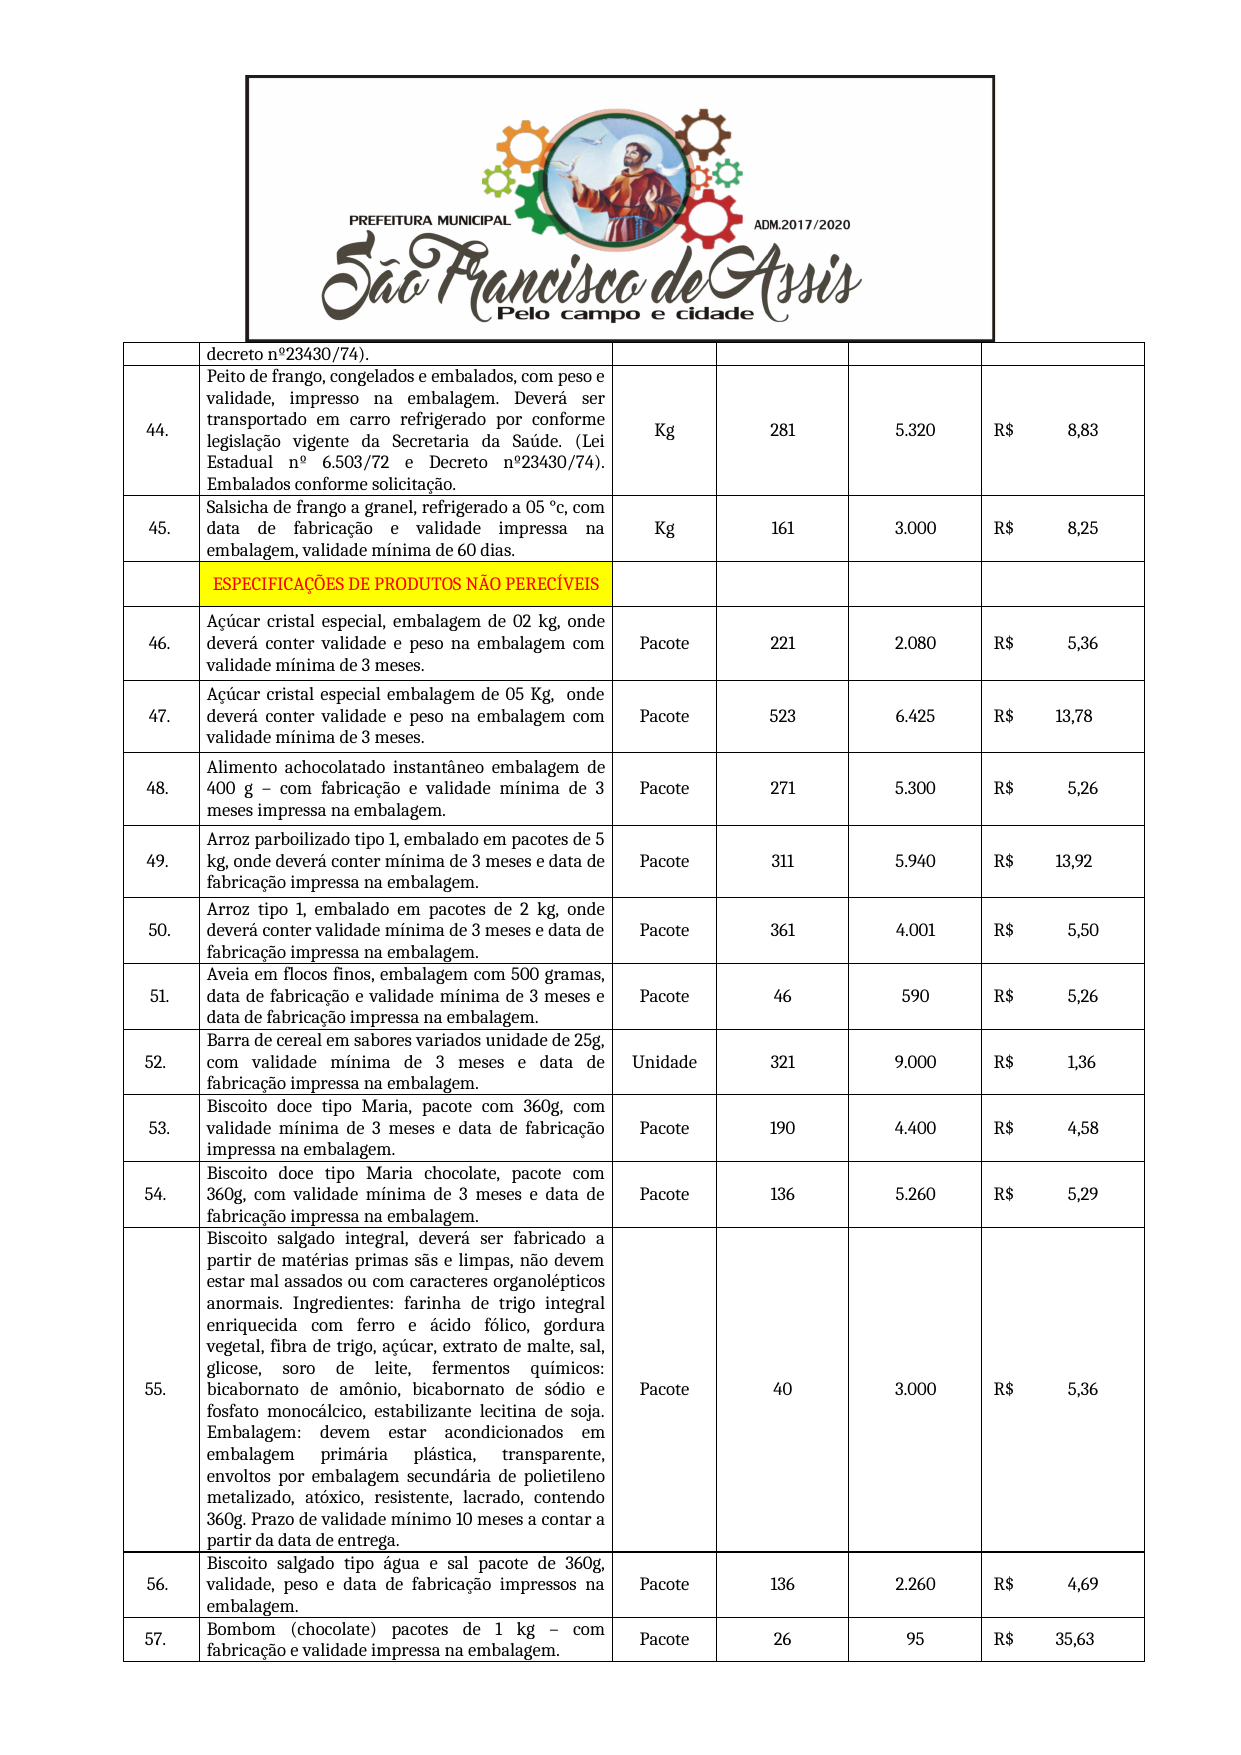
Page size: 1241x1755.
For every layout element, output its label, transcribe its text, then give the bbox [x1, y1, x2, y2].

table_cell Alimento achocolatado instantâneo embalagem de 400 g – com fabricação e validade mínima de 3 meses impressa na embalagem. [200, 753, 612, 824]
table_cell [849, 562, 981, 606]
table_cell R$ 5,26 [982, 964, 1144, 1028]
table_cell 52. [124, 1030, 199, 1094]
table_cell Barra de cereal em sabores variados unidade de 25g, com validade mínima de 3 meses e data de fabricação impressa na embalagem. [200, 1030, 612, 1094]
table_cell Arroz parboilizado tipo 1, embalado em pacotes de 5 kg, onde deverá conter mínima de 3 meses e data de fabricação impressa na embalagem. [200, 826, 612, 897]
table_cell [717, 343, 848, 365]
table_cell ESPECIFICAÇÕES DE PRODUTOS NÃO PERECÍVEIS [200, 562, 612, 606]
table_cell 57. [124, 1618, 199, 1661]
table_cell Açúcar cristal especial embalagem de 05 Kg, onde deverá conter validade e peso na embalagem com validade mínima de 3 meses. [200, 681, 612, 752]
table_cell [982, 562, 1144, 606]
table_cell 4.400 [849, 1095, 981, 1161]
table_cell R$ 5,36 [982, 607, 1144, 680]
table_cell [613, 343, 716, 365]
table_cell R$ 4,69 [982, 1553, 1144, 1617]
table_cell 2.080 [849, 607, 981, 680]
table_cell R$ 1,36 [982, 1030, 1144, 1094]
table_cell R$ 4,58 [982, 1095, 1144, 1161]
table_cell 136 [717, 1162, 848, 1227]
table_cell Pacote [613, 681, 716, 752]
table_cell 5.940 [849, 826, 981, 897]
table_cell Pacote [613, 826, 716, 897]
table_cell Pacote [613, 607, 716, 680]
table_cell 50. [124, 898, 199, 963]
table_cell Peito de frango, congelados e embalados, com peso e validade, impresso na embalagem. Deverá ser transportado em carro refrigerado por conforme legislação vigente da Secretaria da Saúde. (Lei Estadual nº 6.503/72 e Decreto nº23430/74). Embalados conforme solicitação. [200, 366, 612, 495]
table_cell 4.001 [849, 898, 981, 963]
table_cell R$ 8,83 [982, 366, 1144, 495]
table_cell Biscoito doce tipo Maria, pacote com 360g, com validade mínima de 3 meses e data de fabricação impressa na embalagem. [200, 1095, 612, 1161]
table_cell 136 [717, 1553, 848, 1617]
table_cell 221 [717, 607, 848, 680]
table_cell R$ 5,29 [982, 1162, 1144, 1227]
table_cell 3.000 [849, 1228, 981, 1551]
table_cell 53. [124, 1095, 199, 1161]
table_cell 45. [124, 496, 199, 561]
table_cell Pacote [613, 1228, 716, 1551]
table_cell 51. [124, 964, 199, 1028]
table_cell Aveia em flocos finos, embalagem com 500 gramas, data de fabricação e validade mínima de 3 meses e data de fabricação impressa na embalagem. [200, 964, 612, 1028]
table_cell Pacote [613, 964, 716, 1028]
table_cell Pacote [613, 1095, 716, 1161]
table_cell 281 [717, 366, 848, 495]
table_cell 6.425 [849, 681, 981, 752]
table_cell 47. [124, 681, 199, 752]
table_cell Pacote [613, 1618, 716, 1661]
table_cell Biscoito doce tipo Maria chocolate, pacote com 360g, com validade mínima de 3 meses e data de fabricação impressa na embalagem. [200, 1162, 612, 1227]
table_cell R$ 5,26 [982, 753, 1144, 824]
table_cell 5.260 [849, 1162, 981, 1227]
table_cell Pacote [613, 753, 716, 824]
table_cell R$ 5,50 [982, 898, 1144, 963]
table_cell 46 [717, 964, 848, 1028]
table_cell [124, 343, 199, 365]
table_cell 44. [124, 366, 199, 495]
table_cell 590 [849, 964, 981, 1028]
table_cell R$ 5,36 [982, 1228, 1144, 1551]
table_cell [982, 343, 1144, 365]
table_cell 95 [849, 1618, 981, 1661]
table_cell 55. [124, 1228, 199, 1551]
table_cell Kg [613, 496, 716, 561]
table_cell [613, 562, 716, 606]
table_cell Bombom (chocolate) pacotes de 1 kg – com fabricação e validade impressa na embalagem. [200, 1618, 612, 1661]
table_cell Unidade [613, 1030, 716, 1094]
table_cell 361 [717, 898, 848, 963]
table_cell R$ 35,63 [982, 1618, 1144, 1661]
table_cell R$ 8,25 [982, 496, 1144, 561]
table_cell R$ 13,92 [982, 826, 1144, 897]
table_cell 190 [717, 1095, 848, 1161]
table_cell 5.320 [849, 366, 981, 495]
table_cell Biscoito salgado tipo água e sal pacote de 360g, validade, peso e data de fabricação impressos na embalagem. [200, 1553, 612, 1617]
table_cell [717, 562, 848, 606]
table_cell 321 [717, 1030, 848, 1094]
table_cell Arroz tipo 1, embalado em pacotes de 2 kg, onde deverá conter validade mínima de 3 meses e data de fabricação impressa na embalagem. [200, 898, 612, 963]
table_cell decreto nº23430/74). [200, 343, 612, 365]
table_cell 40 [717, 1228, 848, 1551]
table_cell 48. [124, 753, 199, 824]
table_cell Pacote [613, 898, 716, 963]
table_cell 46. [124, 607, 199, 680]
table_cell 271 [717, 753, 848, 824]
table_cell Pacote [613, 1553, 716, 1617]
table_cell 9.000 [849, 1030, 981, 1094]
table_cell Salsicha de frango a granel, refrigerado a 05 °c, com data de fabricação e validade impressa na embalagem, validade mínima de 60 dias. [200, 496, 612, 561]
table_cell 56. [124, 1553, 199, 1617]
table_cell 161 [717, 496, 848, 561]
table_cell [124, 562, 199, 606]
table_cell 26 [717, 1618, 848, 1661]
table_cell 5.300 [849, 753, 981, 824]
table_cell 3.000 [849, 496, 981, 561]
table_cell 311 [717, 826, 848, 897]
table_cell R$ 13,78 [982, 681, 1144, 752]
table_cell 49. [124, 826, 199, 897]
table_cell Biscoito salgado integral, deverá ser fabricado a partir de matérias primas sãs e limpas, não devem estar mal assados ou com caracteres organolépticos anormais. Ingredientes: farinha de trigo integral enriquecida com ferro e ácido fólico, gordura vegetal, fibra de trigo, açúcar, extrato de malte, sal, glicose, soro de leite, fermentos químicos: bicabornato de amônio, bicabornato de sódio e fosfato monocálcico, estabilizante lecitina de soja. Embalagem: devem estar acondicionados em embalagem primária plástica, transparente, envoltos por embalagem secundária de polietileno metalizado, atóxico, resistente, lacrado, contendo 360g. Prazo de validade mínimo 10 meses a contar a partir da data de entrega. [200, 1228, 612, 1551]
table_cell [849, 343, 981, 365]
table_cell 523 [717, 681, 848, 752]
table_cell Kg [613, 366, 716, 495]
table_cell 2.260 [849, 1553, 981, 1617]
table_cell Pacote [613, 1162, 716, 1227]
table_cell 54. [124, 1162, 199, 1227]
table_cell Açúcar cristal especial, embalagem de 02 kg, onde deverá conter validade e peso na embalagem com validade mínima de 3 meses. [200, 607, 612, 680]
